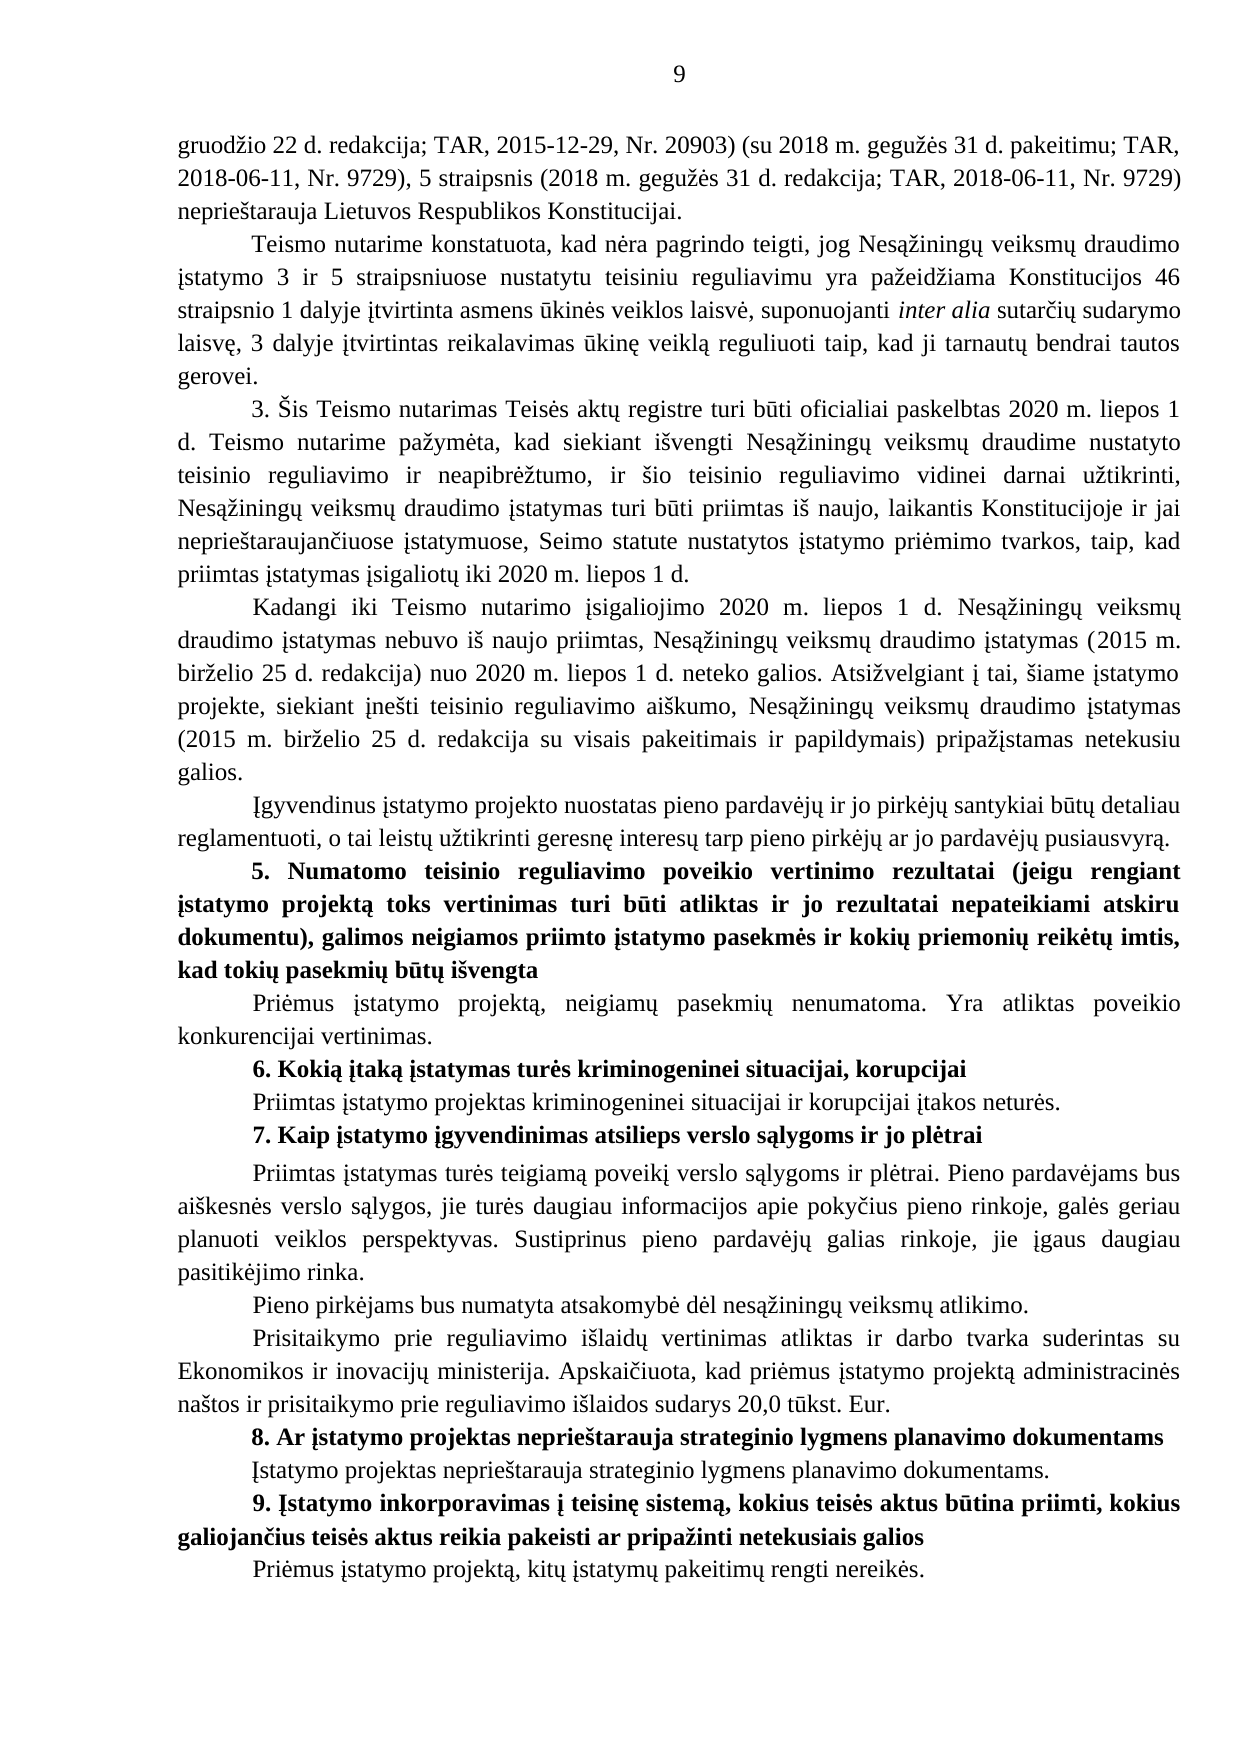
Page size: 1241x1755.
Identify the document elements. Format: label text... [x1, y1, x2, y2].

text 9. Įstatymo inkorporavimas į teisinę sistemą, kokius teisės aktus būtina priimti, kokius galiojančius teisės aktus reikia pakeisti ar pripažinti netekusiais galios [177, 1488, 1181, 1550]
text 3. Šis Teismo nutarimas Teisės aktų registre turi būti oficialiai paskelbtas 2020 m. liepos 1 d. Teismo nutarime pažymėta, kad siekiant išvengti Nesąžiningų veiksmų draudime nustatyto teisinio reguliavimo ir neapibrėžtumo, ir šio teisinio reguliavimo vidinei darnai užtikrinti, Nesąžiningų veiksmų draudimo įstatymas turi būti priimtas iš naujo, laikantis Konstitucijoje ir jai neprieštaraujančiuose įstatymuose, Seimo statute nustatytos įstatymo priėmimo tvarkos, taip, kad priimtas įstatymas įsigaliotų iki 2020 m. liepos 1 d. [177, 394, 1181, 588]
text 6. Kokią įtaką įstatymas turės kriminogeninei situacijai, korupcijai [177, 1054, 1181, 1083]
text gruodžio 22 d. redakcija; TAR, 2015-12-29, Nr. 20903) (su 2018 m. gegužės 31 d. pakeitimu; TAR, 2018-06-11, Nr. 9729), 5 straipsnis (2018 m. gegužės 31 d. redakcija; TAR, 2018-06-11, Nr. 9729) neprieštarauja Lietuvos Respublikos Konstitucijai. [177, 130, 1181, 225]
text Teismo nutarime konstatuota, kad nėra pagrindo teigti, jog Nesąžiningų veiksmų draudimo įstatymo 3 ir 5 straipsniuose nustatytu teisiniu reguliavimu yra pažeidžiama Konstitucijos 46 straipsnio 1 dalyje įtvirtinta asmens ūkinės veiklos laisvė, suponuojanti inter alia sutarčių sudarymo laisvę, 3 dalyje įtvirtintas reikalavimas ūkinę veiklą reguliuoti taip, kad ji tarnautų bendrai tautos gerovei. [177, 229, 1181, 390]
text Priėmus įstatymo projektą, kitų įstatymų pakeitimų rengti nereikės. [177, 1554, 1181, 1583]
text Kadangi iki Teismo nutarimo įsigaliojimo 2020 m. liepos 1 d. Nesąžiningų veiksmų draudimo įstatymas nebuvo iš naujo priimtas, Nesąžiningų veiksmų draudimo įstatymas (2015 m. birželio 25 d. redakcija) nuo 2020 m. liepos 1 d. neteko galios. Atsižvelgiant į tai, šiame įstatymo projekte, siekiant įnešti teisinio reguliavimo aiškumo, Nesąžiningų veiksmų draudimo įstatymas (2015 m. birželio 25 d. redakcija su visais pakeitimais ir papildymais) pripažįstamas netekusiu galios. [177, 592, 1181, 786]
text 8. Ar įstatymo projektas neprieštarauja strateginio lygmens planavimo dokumentams [177, 1422, 1181, 1451]
text Pieno pirkėjams bus numatyta atsakomybė dėl nesąžiningų veiksmų atlikimo. [177, 1290, 1181, 1319]
text Priimtas įstatymas turės teigiamą poveikį verslo sąlygoms ir plėtrai. Pieno pardavėjams bus aiškesnės verslo sąlygos, jie turės daugiau informacijos apie pokyčius pieno rinkoje, galės geriau planuoti veiklos perspektyvas. Sustiprinus pieno pardavėjų galias rinkoje, jie įgaus daugiau pasitikėjimo rinka. [177, 1158, 1181, 1286]
text Priimtas įstatymo projektas kriminogeninei situacijai ir korupcijai įtakos neturės. [177, 1087, 1181, 1116]
text Prisitaikymo prie reguliavimo išlaidų vertinimas atliktas ir darbo tvarka suderintas su Ekonomikos ir inovacijų ministerija. Apskaičiuota, kad priėmus įstatymo projektą administracinės naštos ir prisitaikymo prie reguliavimo išlaidos sudarys 20,0 tūkst. Eur. [177, 1323, 1181, 1418]
text Priėmus įstatymo projektą, neigiamų pasekmių nenumatoma. Yra atliktas poveikio konkurencijai vertinimas. [177, 988, 1181, 1050]
text 7. Kaip įstatymo įgyvendinimas atsilieps verslo sąlygoms ir jo plėtrai [177, 1121, 1181, 1149]
text Įgyvendinus įstatymo projekto nuostatas pieno pardavėjų ir jo pirkėjų santykiai būtų detaliau reglamentuoti, o tai leistų užtikrinti geresnę interesų tarp pieno pirkėjų ar jo pardavėjų pusiausvyrą. [177, 790, 1181, 852]
text Įstatymo projektas neprieštarauja strateginio lygmens planavimo dokumentams. [177, 1456, 1181, 1484]
text 5. Numatomo teisinio reguliavimo poveikio vertinimo rezultatai (jeigu rengiant įstatymo projektą toks vertinimas turi būti atliktas ir jo rezultatai nepateikiami atskiru dokumentu), galimos neigiamos priimto įstatymo pasekmės ir kokių priemonių reikėtų imtis, kad tokių pasekmių būtų išvengta [177, 856, 1181, 984]
